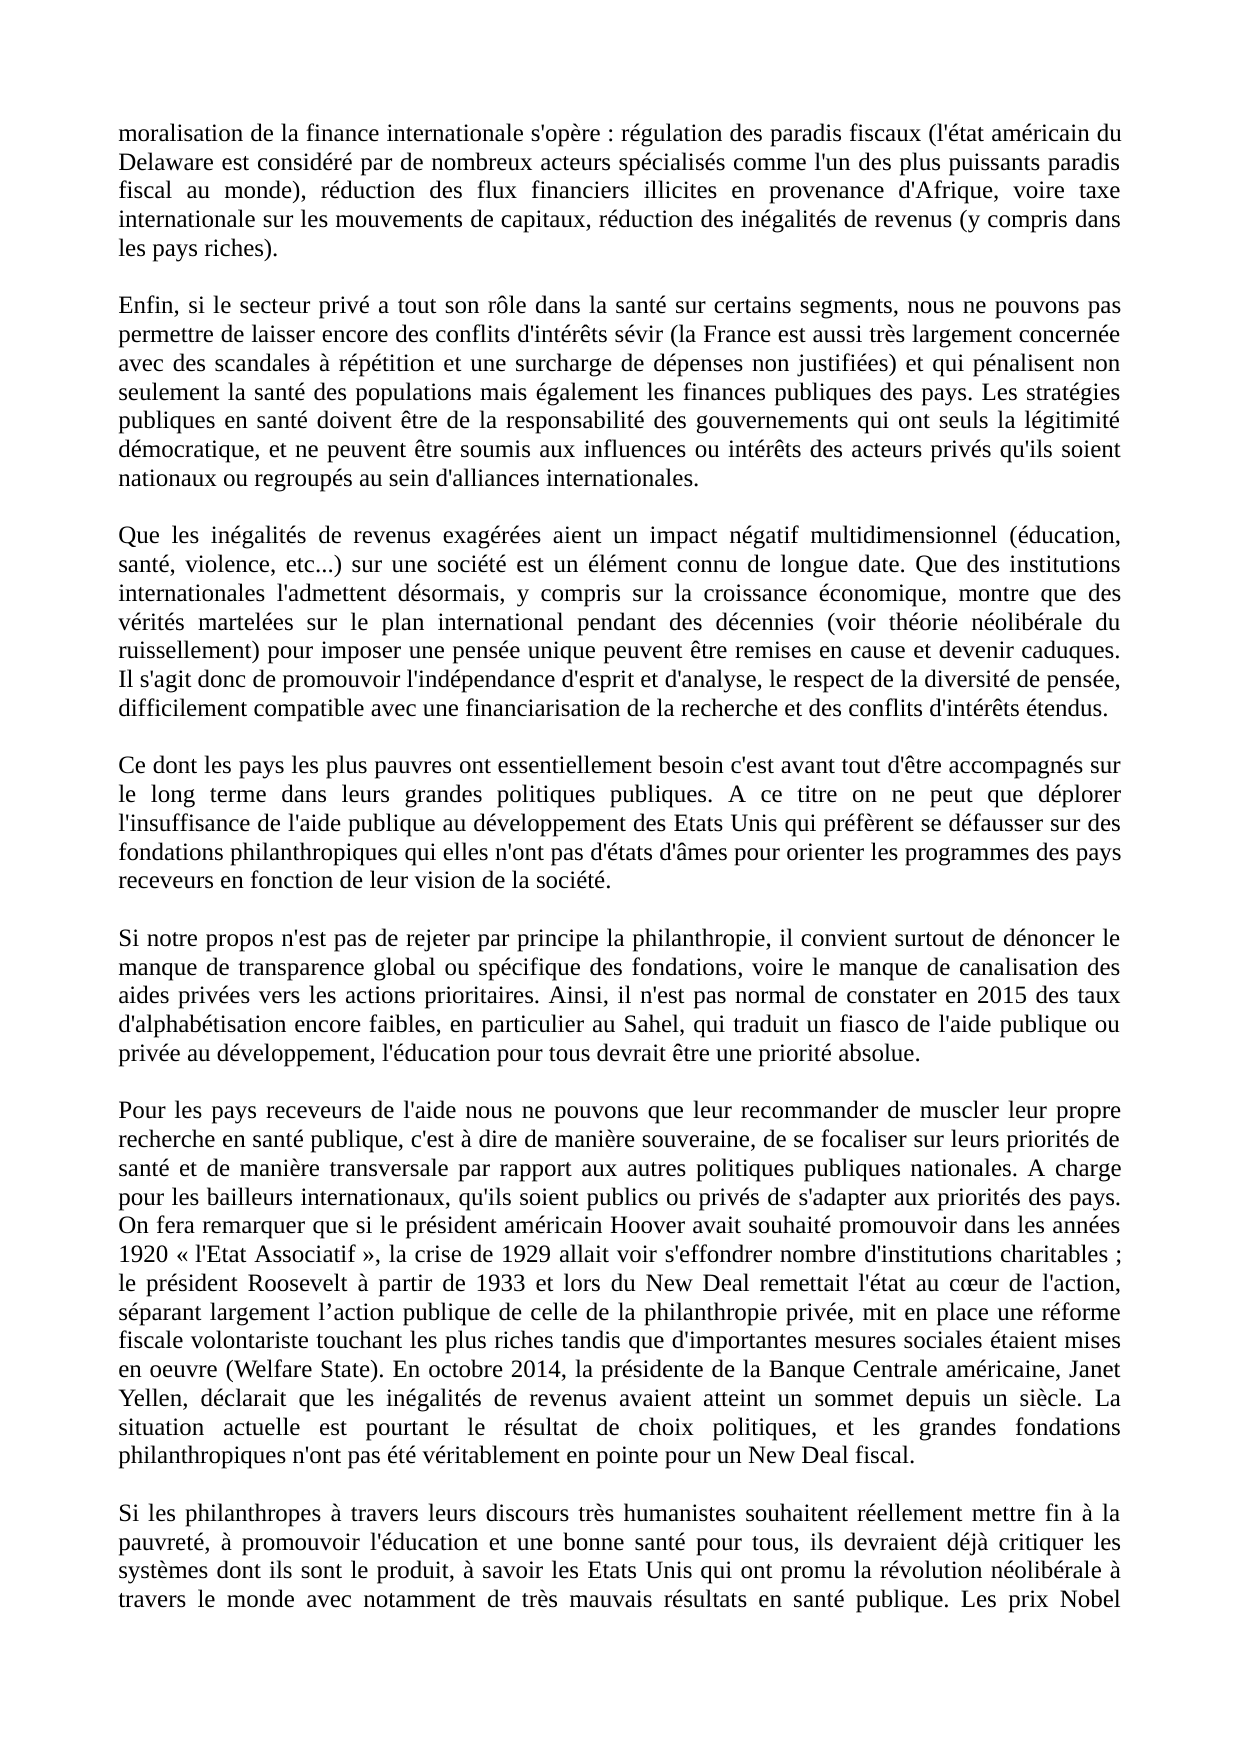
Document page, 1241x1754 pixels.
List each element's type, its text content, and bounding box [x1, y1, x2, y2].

text Ce dont les pays les plus pauvres ont essentiellement besoin c'est avant tout d'être accompagnés sur le long terme dans leurs grandes politiques publiques. A ce titre on ne peut que déplorer l'insuffisance de l'aide publique au développement des Etats Unis qui préfèrent se défausser sur des fondations philanthropiques qui elles n'ont pas d'états d'âmes pour orienter les programmes des pays receveurs en fonction de leur vision de la société. [118, 751, 1122, 894]
text moralisation de la finance internationale s'opère : régulation des paradis fiscaux (l'état américain du Delaware est considéré par de nombreux acteurs spécialisés comme l'un des plus puissants paradis fiscal au monde), réduction des flux financiers illicites en provenance d'Afrique, voire taxe internationale sur les mouvements de capitaux, réduction des inégalités de revenus (y compris dans les pays riches). [118, 118, 1122, 262]
text Si les philanthropes à travers leurs discours très humanistes souhaitent réellement mettre fin à la pauvreté, à promouvoir l'éducation et une bonne santé pour tous, ils devraient déjà critiquer les systèmes dont ils sont le produit, à savoir les Etats Unis qui ont promu la révolution néolibérale à travers le monde avec notamment de très mauvais résultats en santé publique. Les prix Nobel [118, 1498, 1122, 1613]
text Pour les pays receveurs de l'aide nous ne pouvons que leur recommander de muscler leur propre recherche en santé publique, c'est à dire de manière souveraine, de se focaliser sur leurs priorités de santé et de manière transversale par rapport aux autres politiques publiques nationales. A charge pour les bailleurs internationaux, qu'ils soient publics ou privés de s'adapter aux priorités des pays. On fera remarquer que si le président américain Hoover avait souhaité promouvoir dans les années 1920 « l'Etat Associatif », la crise de 1929 allait voir s'effondrer nombre d'institutions charitables ; le président Roosevelt à partir de 1933 et lors du New Deal remettait l'état au cœur de l'action, séparant largement l’action publique de celle de la philanthropie privée, mit en place une réforme fiscale volontariste touchant les plus riches tandis que d'importantes mesures sociales étaient mises en oeuvre (Welfare State). En octobre 2014, la présidente de la Banque Centrale américaine, Janet Yellen, déclarait que les inégalités de revenus avaient atteint un sommet depuis un siècle. La situation actuelle est pourtant le résultat de choix politiques, et les grandes fondations philanthropiques n'ont pas été véritablement en pointe pour un New Deal fiscal. [118, 1096, 1122, 1469]
text Que les inégalités de revenus exagérées aient un impact négatif multidimensionnel (éducation, santé, violence, etc...) sur une société est un élément connu de longue date. Que des institutions internationales l'admettent désormais, y compris sur la croissance économique, montre que des vérités martelées sur le plan international pendant des décennies (voir théorie néolibérale du ruissellement) pour imposer une pensée unique peuvent être remises en cause et devenir caduques. Il s'agit donc de promouvoir l'indépendance d'esprit et d'analyse, le respect de la diversité de pensée, difficilement compatible avec une financiarisation de la recherche et des conflits d'intérêts étendus. [118, 521, 1122, 722]
text Si notre propos n'est pas de rejeter par principe la philanthropie, il convient surtout de dénoncer le manque de transparence global ou spécifique des fondations, voire le manque de canalisation des aides privées vers les actions prioritaires. Ainsi, il n'est pas normal de constater en 2015 des taux d'alphabétisation encore faibles, en particulier au Sahel, qui traduit un fiasco de l'aide publique ou privée au développement, l'éducation pour tous devrait être une priorité absolue. [118, 923, 1122, 1067]
text Enfin, si le secteur privé a tout son rôle dans la santé sur certains segments, nous ne pouvons pas permettre de laisser encore des conflits d'intérêts sévir (la France est aussi très largement concernée avec des scandales à répétition et une surcharge de dépenses non justifiées) et qui pénalisent non seulement la santé des populations mais également les finances publiques des pays. Les stratégies publiques en santé doivent être de la responsabilité des gouvernements qui ont seuls la légitimité démocratique, et ne peuvent être soumis aux influences ou intérêts des acteurs privés qu'ils soient nationaux ou regroupés au sein d'alliances internationales. [118, 291, 1122, 492]
